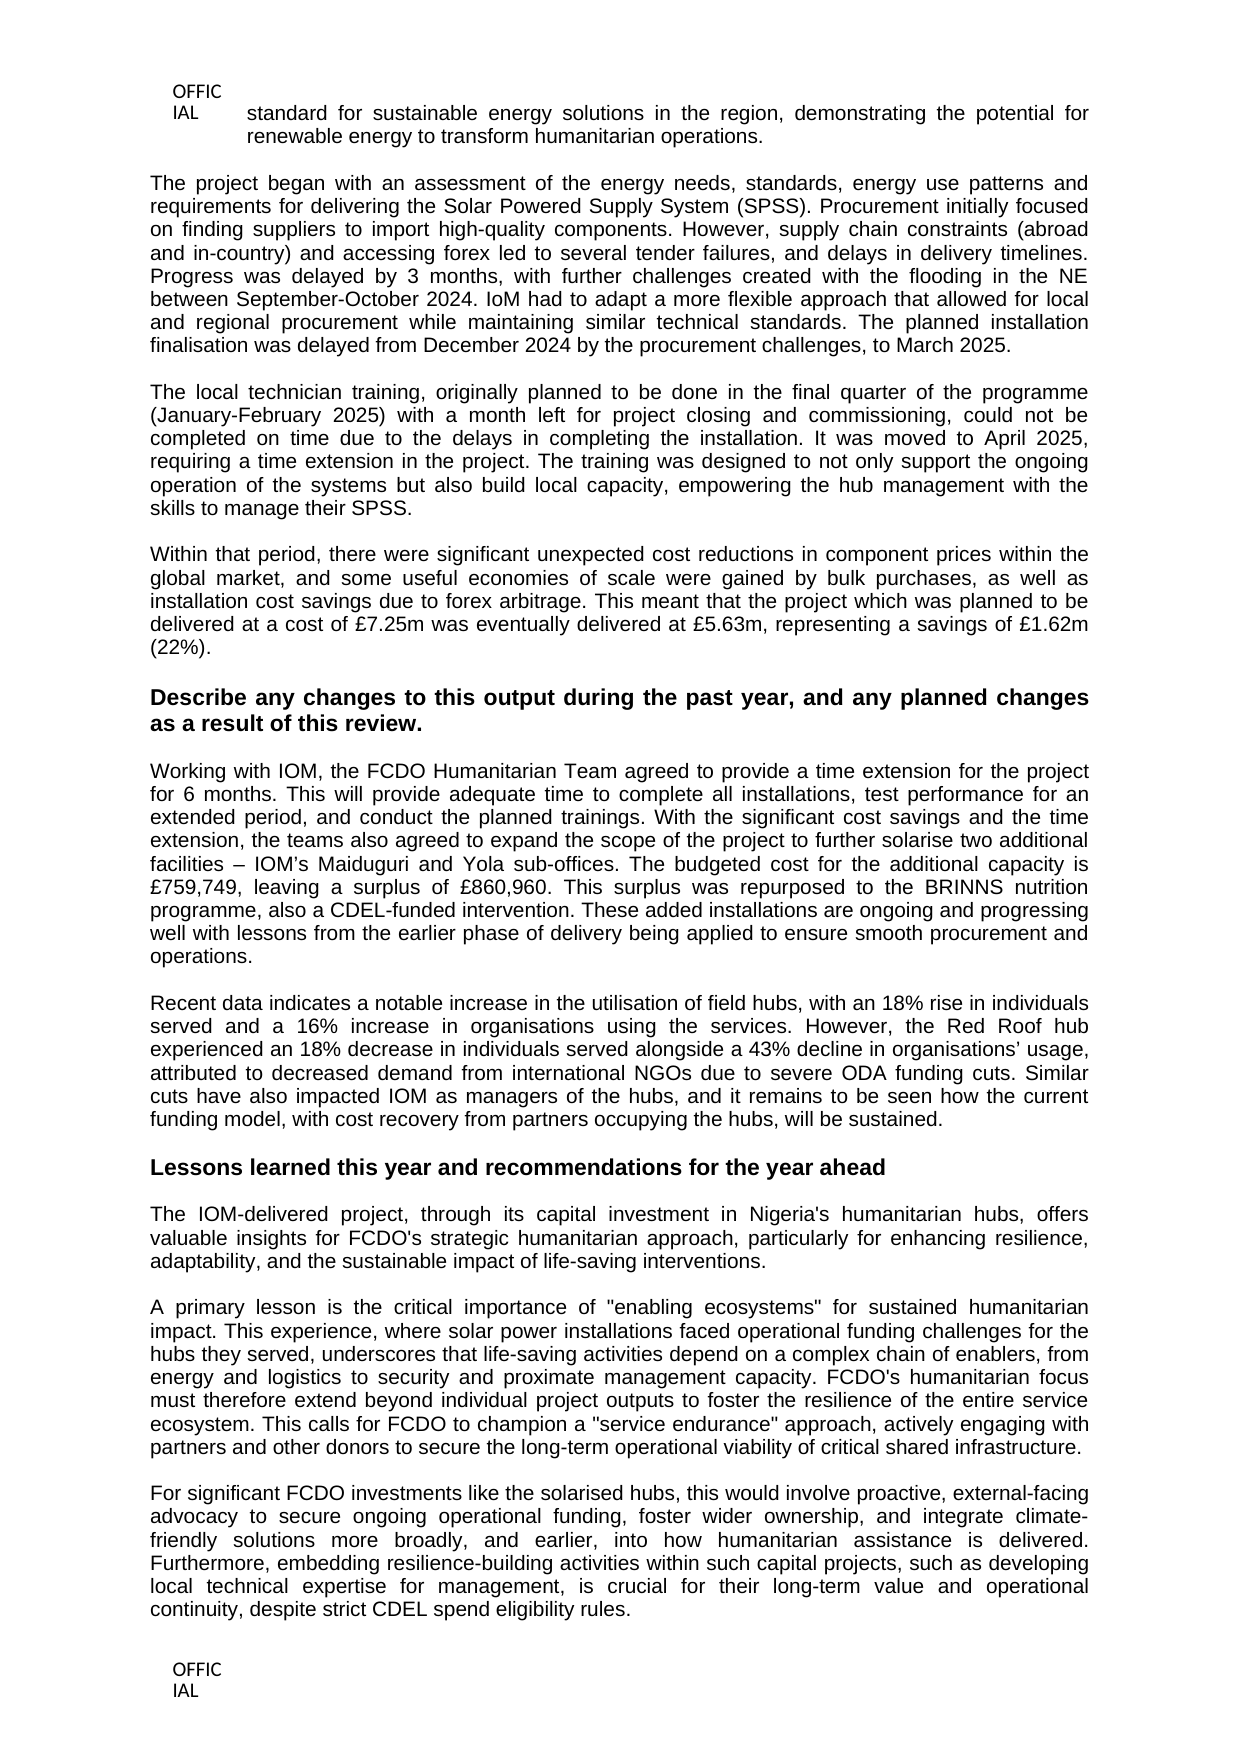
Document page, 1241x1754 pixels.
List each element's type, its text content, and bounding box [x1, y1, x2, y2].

text For significant FCDO investments like the solarised hubs, this would involve proactive, external-facing advocacy to secure ongoing operational funding, foster wider ownership, and integrate climate-friendly solutions more broadly, and earlier, into how humanitarian assistance is delivered. Furthermore, embedding resilience-building activities within such capital projects, such as developing local technical expertise for management, is crucial for their long-term value and operational continuity, despite strict CDEL spend eligibility rules. [150, 1482, 1090, 1621]
text Within that period, there were significant unexpected cost reductions in component prices within the global market, and some useful economies of scale were gained by bulk purchases, as well as installation cost savings due to forex arbitrage. This meant that the project which was planned to be delivered at a cost of £7.25m was eventually delivered at £5.63m, representing a savings of £1.62m (22%). [150, 543, 1090, 659]
text The local technician training, originally planned to be done in the final quarter of the programme (January-February 2025) with a month left for project closing and commissioning, could not be completed on time due to the delays in completing the installation. It was moved to April 2025, requiring a time extension in the project. The training was designed to not only support the ongoing operation of the systems but also build local capacity, empowering the hub management with the skills to manage their SPSS. [150, 380, 1090, 520]
text Recent data indicates a notable increase in the utilisation of field hubs, with an 18% rise in individuals served and a 16% increase in organisations using the services. However, the Red Roof hub experienced an 18% decrease in individuals served alongside a 43% decline in organisations’ usage, attributed to decreased demand from international NGOs due to severe ODA funding cuts. Similar cuts have also impacted IOM as managers of the hubs, and it remains to be seen how the current funding model, with cost recovery from partners occupying the hubs, will be sustained. [150, 992, 1090, 1131]
text The project's achievements, coupled with strategic budget management, justify the "A++" score, reflecting its success in meeting and exceeding expectations. The solar installations have set a new standard for sustainable energy solutions in the region, demonstrating the potential for renewable energy to transform humanitarian operations. [150, 102, 1090, 148]
text The project began with an assessment of the energy needs, standards, energy use patterns and requirements for delivering the Solar Powered Supply System (SPSS). Procurement initially focused on finding suppliers to import high-quality components. However, supply chain constraints (abroad and in-country) and accessing forex led to several tender failures, and delays in delivery timelines. Progress was delayed by 3 months, with further challenges created with the flooding in the NE between September-October 2024. IoM had to adapt a more flexible approach that allowed for local and regional procurement while maintaining similar technical standards. The planned installation finalisation was delayed from December 2024 by the procurement challenges, to March 2025. [150, 171, 1090, 357]
text A primary lesson is the critical importance of "enabling ecosystems" for sustained humanitarian impact. This experience, where solar power installations faced operational funding challenges for the hubs they served, underscores that life-saving activities depend on a complex chain of enablers, from energy and logistics to security and proximate management capacity. FCDO's humanitarian focus must therefore extend beyond individual project outputs to foster the resilience of the entire service ecosystem. This calls for FCDO to champion a "service endurance" approach, actively engaging with partners and other donors to secure the long-term operational viability of critical shared infrastructure. [150, 1296, 1090, 1458]
text The IOM-delivered project, through its capital investment in Nigeria's humanitarian hubs, offers valuable insights for FCDO's strategic humanitarian approach, particularly for enhancing resilience, adaptability, and the sustainable impact of life-saving interventions. [150, 1203, 1090, 1273]
text Describe any changes to this output during the past year, and any planned changes as a result of this review. [150, 685, 1090, 736]
text Working with IOM, the FCDO Humanitarian Team agreed to provide a time extension for the project for 6 months. This will provide adequate time to complete all installations, test performance for an extended period, and conduct the planned trainings. With the significant cost savings and the time extension, the teams also agreed to expand the scope of the project to further solarise two additional facilities – IOM’s Maiduguri and Yola sub-offices. The budgeted cost for the additional capacity is £759,749, leaving a surplus of £860,960. This surplus was repurposed to the BRINNS nutrition programme, also a CDEL-funded intervention. These added installations are ongoing and progressing well with lessons from the earlier phase of delivery being applied to ensure smooth procurement and operations. [150, 759, 1090, 968]
text Lessons learned this year and recommendations for the year ahead [150, 1154, 1090, 1180]
